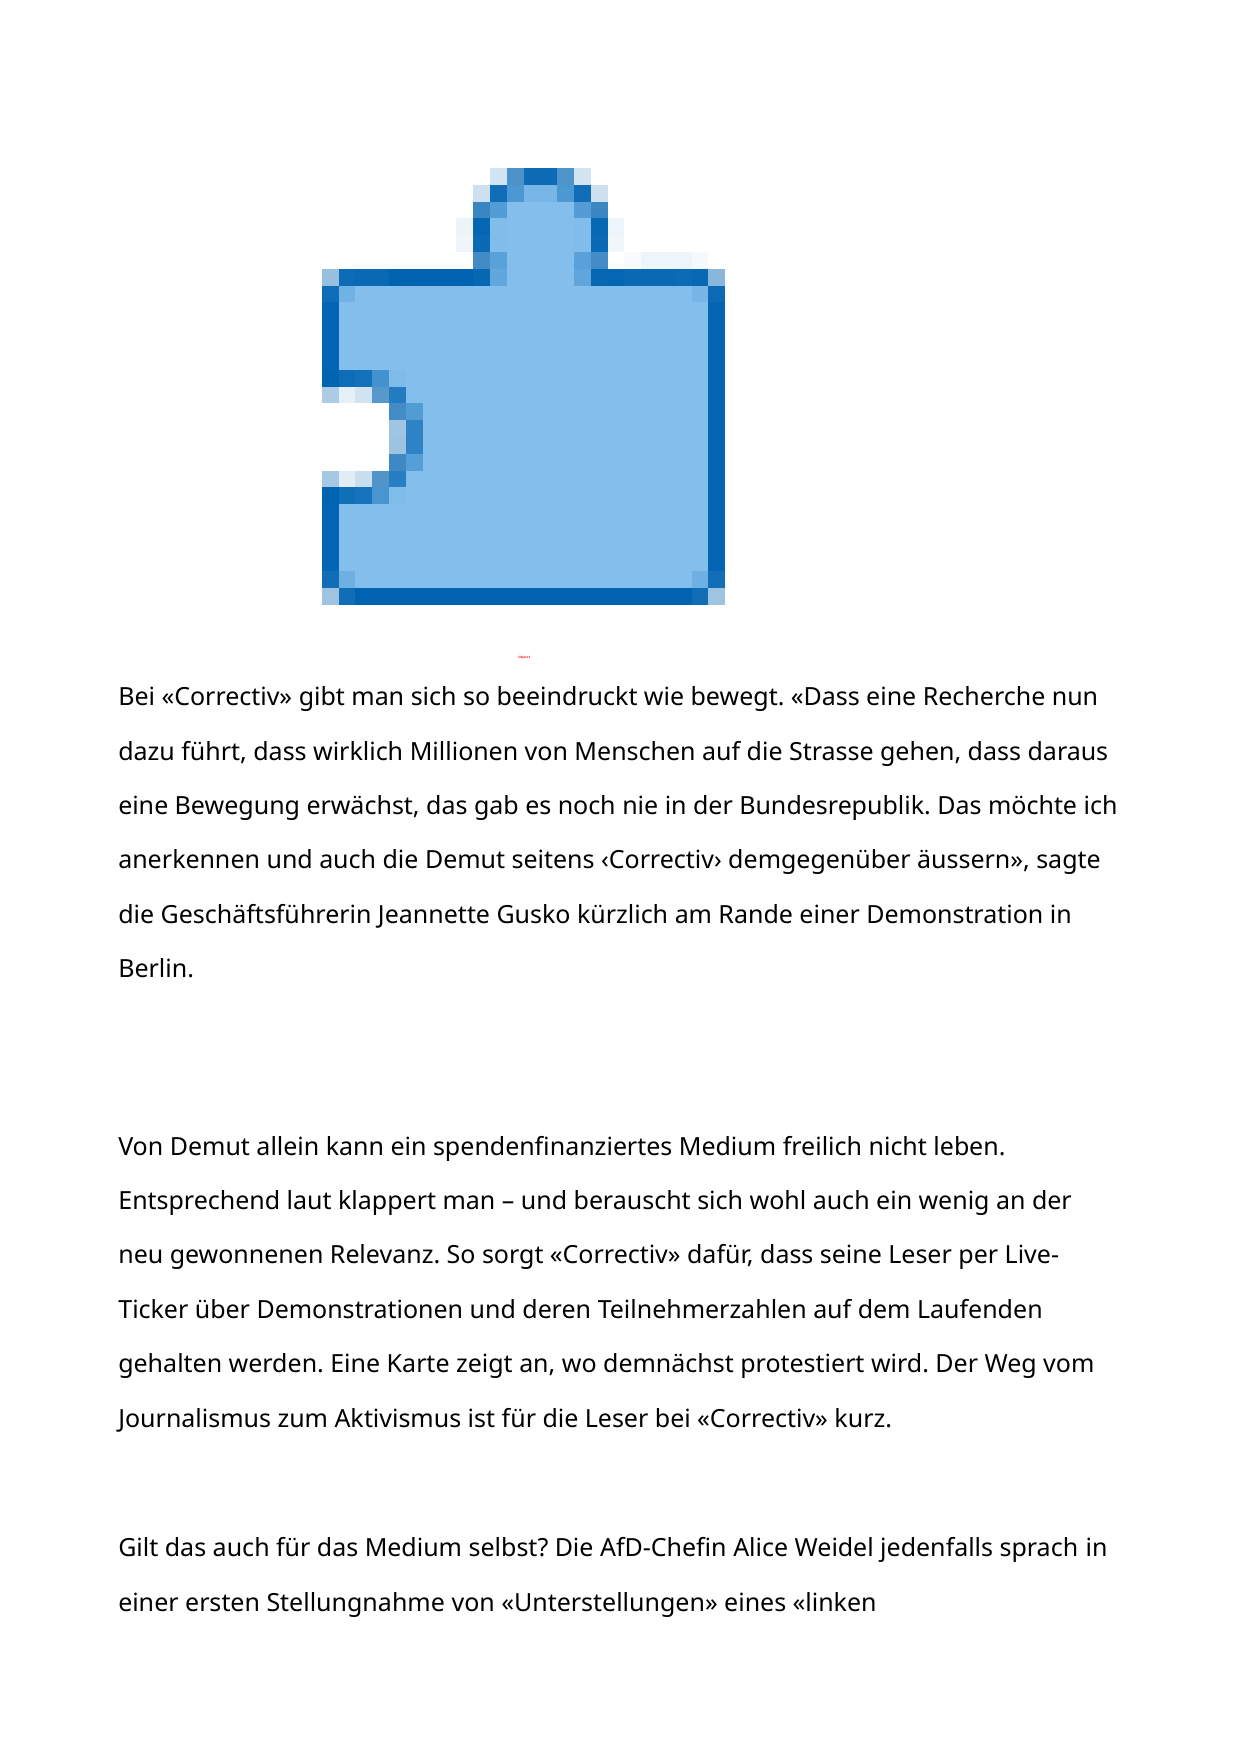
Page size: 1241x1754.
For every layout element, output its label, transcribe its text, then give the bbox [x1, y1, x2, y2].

text Von Demut allein kann ein spendenfinanziertes Medium freilich nicht leben. Entsprechend laut klappert man – und berauscht sich wohl auch ein wenig an der neu gewonnenen Relevanz. So sorgt «Correctiv» dafür, dass seine Leser per Live-Ticker über Demonstrationen und deren Teilnehmerzahlen auf dem Laufenden gehalten werden. Eine Karte zeigt an, wo demnächst protestiert wird. Der Weg vom Journalismus zum Aktivismus ist für die Leser bei «Correctiv» kurz. [118, 1128, 1122, 1434]
text Gilt das auch für das Medium selbst? Die AfD-Chefin Alice Weidel jedenfalls sprach in einer ersten Stellungnahme von «Unterstellungen» eines «linken [118, 1530, 1122, 1618]
text Bei «Correctiv» gibt man sich so beeindruckt wie bewegt. «Dass eine Recherche nun dazu führt, dass wirklich Millionen von Menschen auf die Strasse gehen, dass daraus eine Bewegung erwächst, das gab es noch nie in der Bundesrepublik. Das möchte ich anerkennen und auch die Demut seitens ‹Correctiv› demgegenüber äussern», sagte die Geschäftsführerin Jeannette Gusko kürzlich am Rande einer Demonstration in Berlin. [118, 679, 1122, 985]
